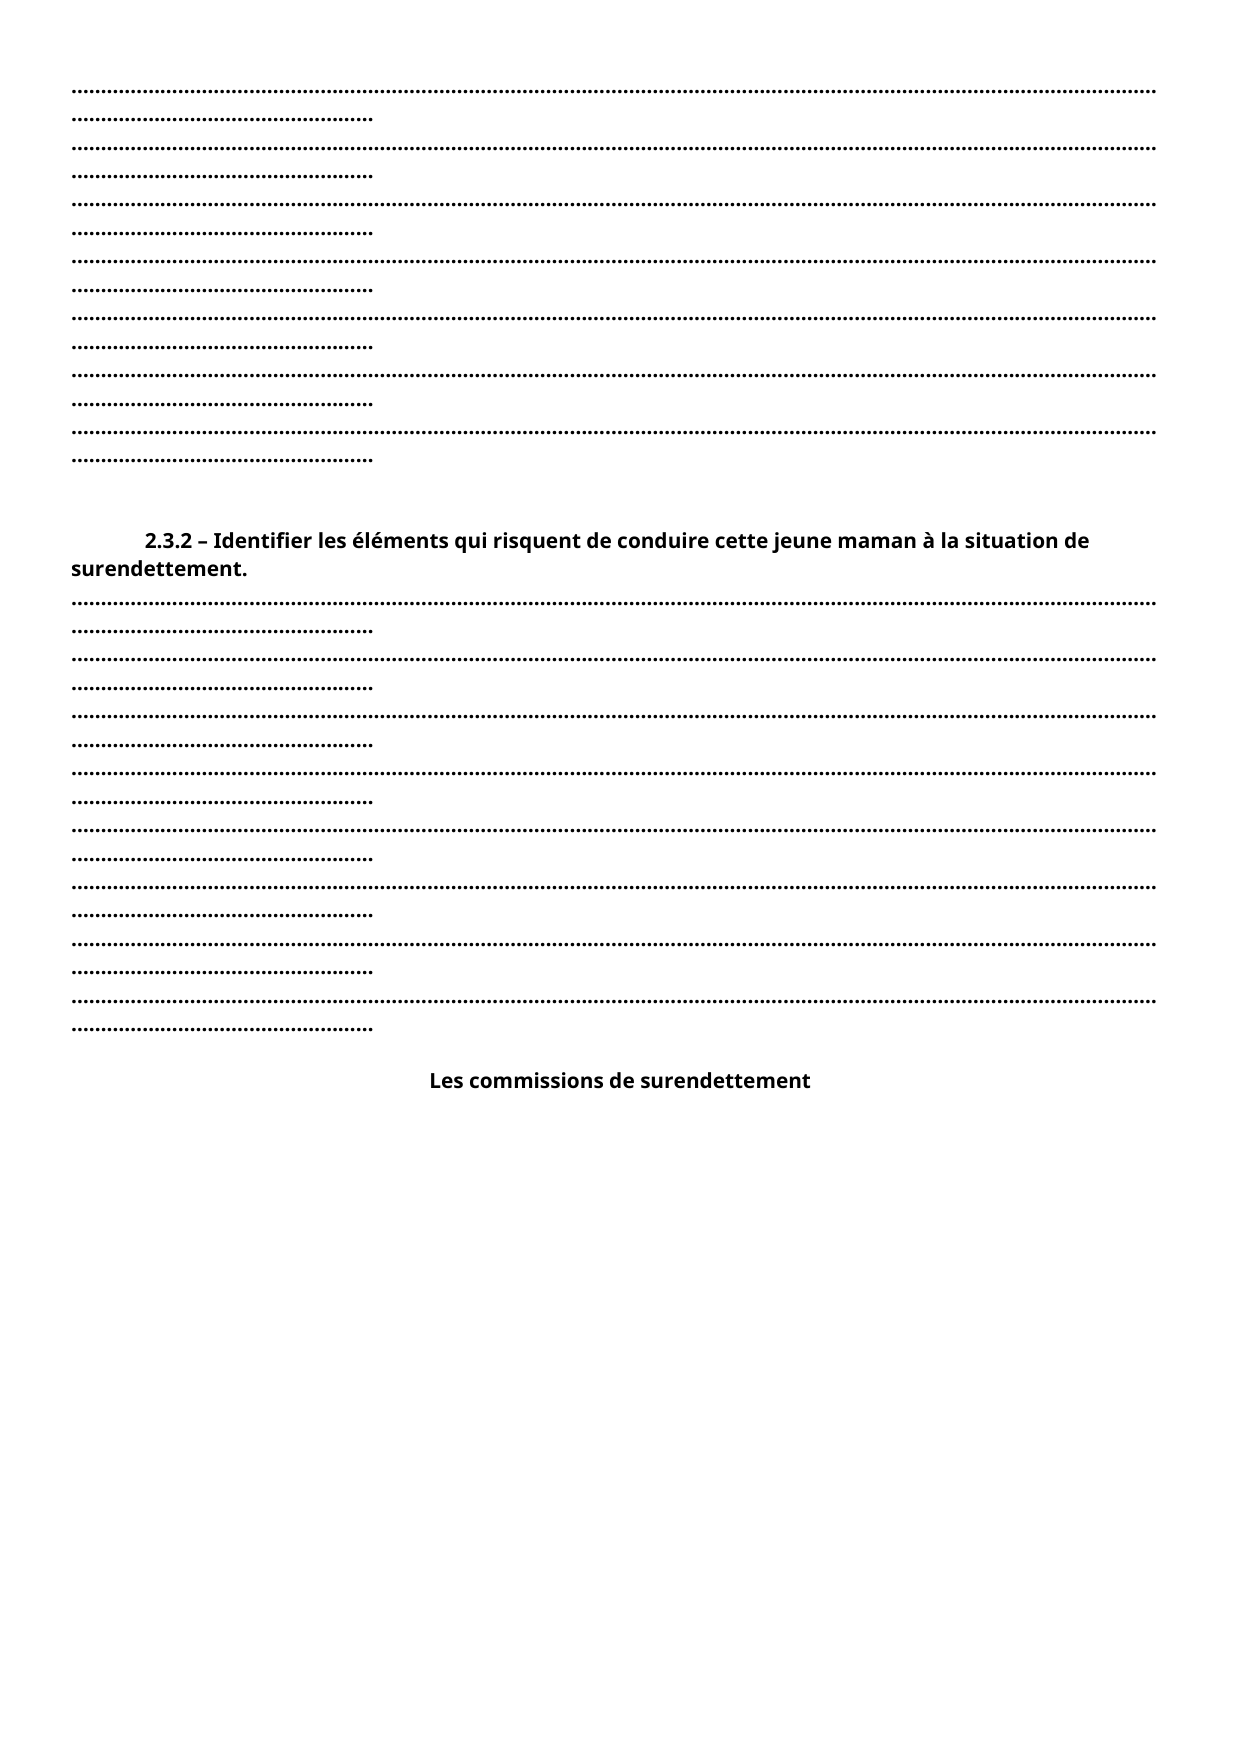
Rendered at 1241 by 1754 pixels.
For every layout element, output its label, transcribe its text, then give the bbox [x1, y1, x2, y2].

text ……………………………………………………………………………………………………………………………………………………………………………………………………………… [71, 298, 1169, 355]
text ……………………………………………………………………………………………………………………………………………………………………………………………………………… [71, 753, 1169, 810]
text ……………………………………………………………………………………………………………………………………………………………………………………………………………… [71, 71, 1169, 128]
text ……………………………………………………………………………………………………………………………………………………………………………………………………………… [71, 696, 1169, 753]
text ……………………………………………………………………………………………………………………………………………………………………………………………………………… [71, 184, 1169, 241]
text ……………………………………………………………………………………………………………………………………………………………………………………………………………… [71, 241, 1169, 298]
text ……………………………………………………………………………………………………………………………………………………………………………………………………………… [71, 810, 1169, 867]
text ……………………………………………………………………………………………………………………………………………………………………………………………………………… [71, 981, 1169, 1038]
text ……………………………………………………………………………………………………………………………………………………………………………………………………………… [71, 639, 1169, 696]
text Les commissions de surendettement [71, 1066, 1169, 1094]
text ……………………………………………………………………………………………………………………………………………………………………………………………………………… [71, 583, 1169, 639]
text ……………………………………………………………………………………………………………………………………………………………………………………………………………… [71, 128, 1169, 184]
text ……………………………………………………………………………………………………………………………………………………………………………………………………………… [71, 412, 1169, 469]
text ……………………………………………………………………………………………………………………………………………………………………………………………………………… [71, 355, 1169, 412]
text 2.3.2 – Identifier les éléments qui risquent de conduire cette jeune maman à la situation de surendettement. [71, 526, 1169, 583]
text ……………………………………………………………………………………………………………………………………………………………………………………………………………… [71, 867, 1169, 924]
text ……………………………………………………………………………………………………………………………………………………………………………………………………………… [71, 924, 1169, 981]
